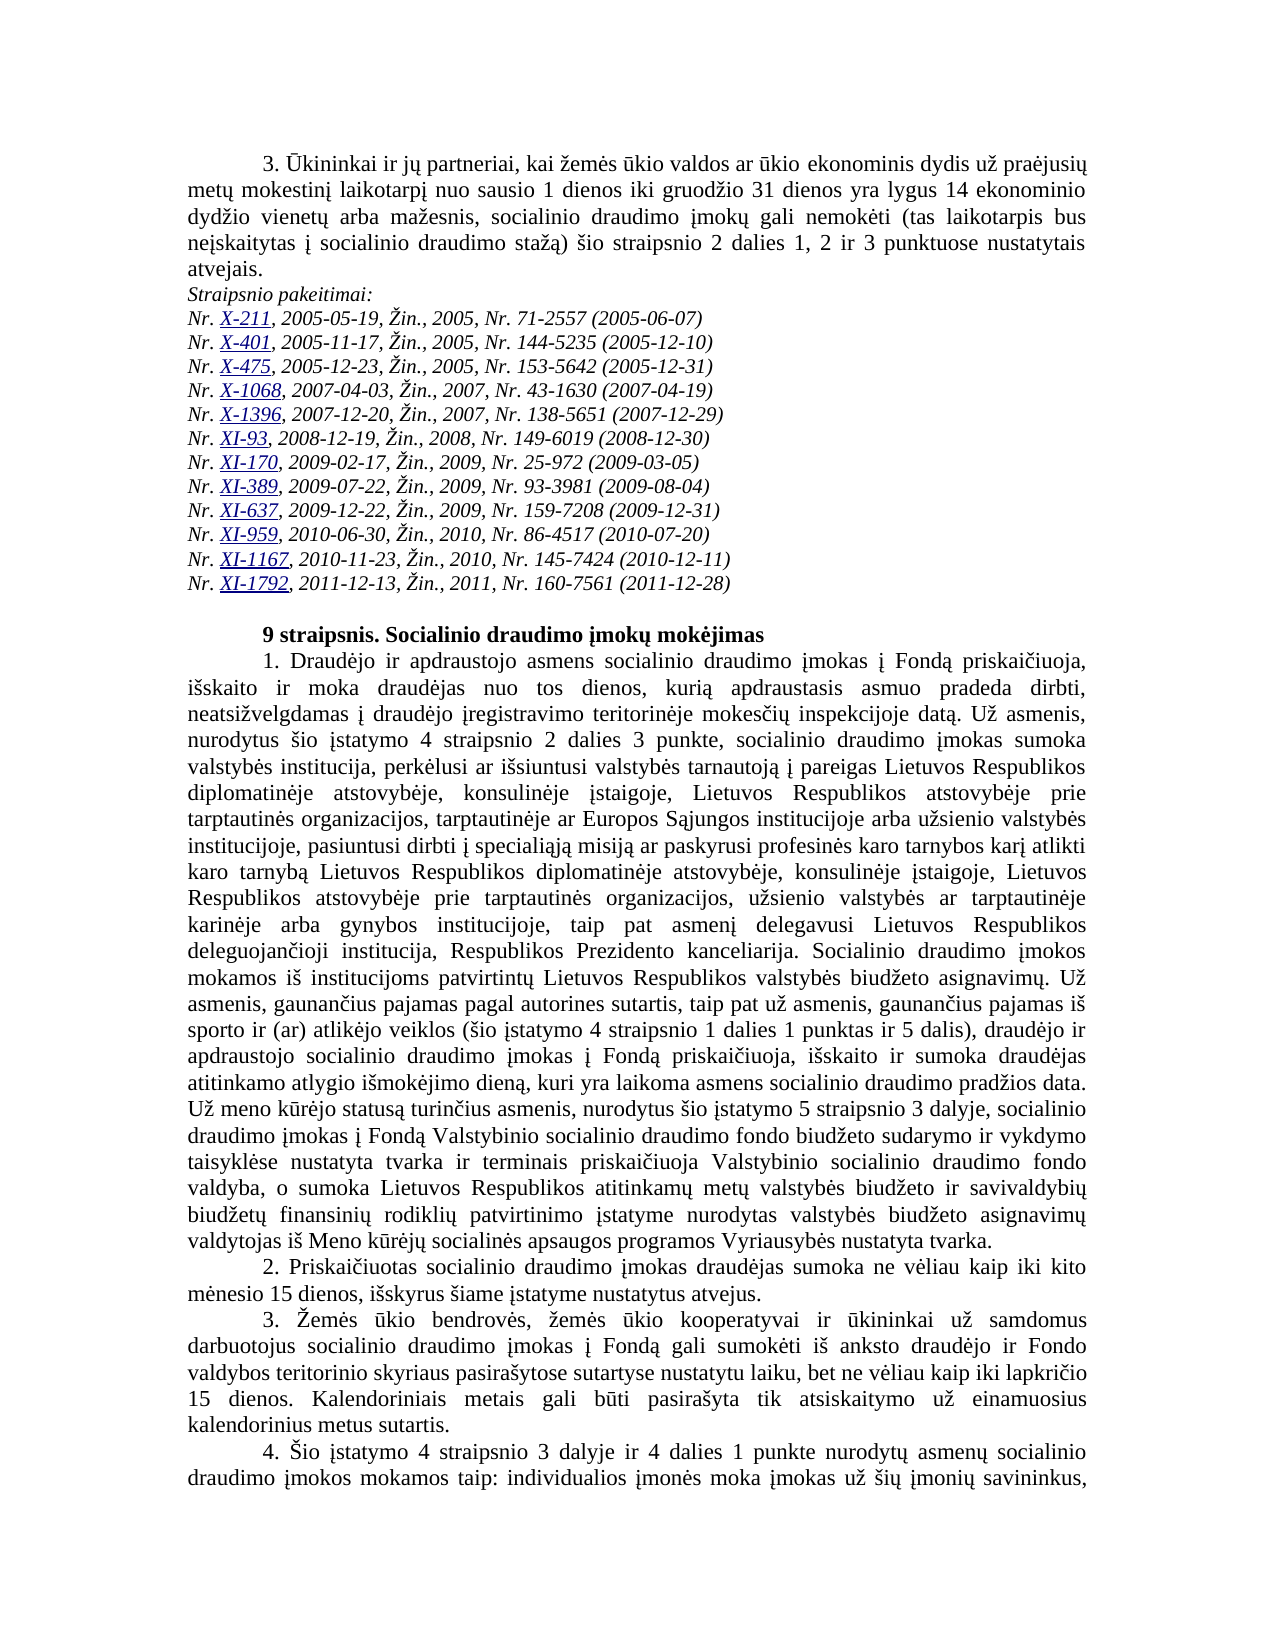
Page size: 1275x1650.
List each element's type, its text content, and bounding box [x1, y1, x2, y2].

text Nr. XI-1792, 2011-12-13, Žin., 2011, Nr. 160-7561 (2011-12-28) [187, 571, 1087, 594]
text Nr. XI-389, 2009-07-22, Žin., 2009, Nr. 93-3981 (2009-08-04) [187, 474, 1087, 498]
text 1. Draudėjo ir apdraustojo asmens socialinio draudimo įmokas į Fondą priskaičiuoja, išskaito ir moka draudėjas nuo tos dienos, kurią apdraustasis asmuo pradeda dirbti, neatsižvelgdamas į draudėjo įregistravimo teritorinėje mokesčių inspekcijoje datą. Už asmenis, nurodytus šio įstatymo 4 straipsnio 2 dalies 3 punkte, socialinio draudimo įmokas sumoka valstybės institucija, perkėlusi ar išsiuntusi valstybės tarnautoją į pareigas Lietuvos Respublikos diplomatinėje atstovybėje, konsulinėje įstaigoje, Lietuvos Respublikos atstovybėje prie tarptautinės organizacijos, tarptautinėje ar Europos Sąjungos institucijoje arba užsienio valstybės institucijoje, pasiuntusi dirbti į specialiąją misiją ar paskyrusi profesinės karo tarnybos karį atlikti karo tarnybą Lietuvos Respublikos diplomatinėje atstovybėje, konsulinėje įstaigoje, Lietuvos Respublikos atstovybėje prie tarptautinės organizacijos, užsienio valstybės ar tarptautinėje karinėje arba gynybos institucijoje, taip pat asmenį delegavusi Lietuvos Respublikos deleguojančioji institucija, Respublikos Prezidento kanceliarija. Socialinio draudimo įmokos mokamos iš institucijoms patvirtintų Lietuvos Respublikos valstybės biudžeto asignavimų. Už asmenis, gaunančius pajamas pagal autorines sutartis, taip pat už asmenis, gaunančius pajamas iš sporto ir (ar) atlikėjo veiklos (šio įstatymo 4 straipsnio 1 dalies 1 punktas ir 5 dalis), draudėjo ir apdraustojo socialinio draudimo įmokas į Fondą priskaičiuoja, išskaito ir sumoka draudėjas atitinkamo atlygio išmokėjimo dieną, kuri yra laikoma asmens socialinio draudimo pradžios data. Už meno kūrėjo statusą turinčius asmenis, nurodytus šio įstatymo 5 straipsnio 3 dalyje, socialinio draudimo įmokas į Fondą Valstybinio socialinio draudimo fondo biudžeto sudarymo ir vykdymo taisyklėse nustatyta tvarka ir terminais priskaičiuoja Valstybinio socialinio draudimo fondo valdyba, o sumoka Lietuvos Respublikos atitinkamų metų valstybės biudžeto ir savivaldybių biudžetų finansinių rodiklių patvirtinimo įstatyme nurodytas valstybės biudžeto asignavimų valdytojas iš Meno kūrėjų socialinės apsaugos programos Vyriausybės nustatyta tvarka. [187, 647, 1087, 1253]
text 4. Šio įstatymo 4 straipsnio 3 dalyje ir 4 dalies 1 punkte nurodytų asmenų socialinio draudimo įmokos mokamos taip: individualios įmonės moka įmokas už šių įmonių savininkus, [187, 1438, 1088, 1491]
text Nr. X-475, 2005-12-23, Žin., 2005, Nr. 153-5642 (2005-12-31) [187, 354, 1088, 378]
text Nr. XI-170, 2009-02-17, Žin., 2009, Nr. 25-972 (2009-03-05) [187, 450, 1087, 474]
text Nr. XI-1167, 2010-11-23, Žin., 2010, Nr. 145-7424 (2010-12-11) [187, 546, 1087, 571]
text Nr. X-1396, 2007-12-20, Žin., 2007, Nr. 138-5651 (2007-12-29) [187, 402, 1088, 426]
text 3. Žemės ūkio bendrovės, žemės ūkio kooperatyvai ir ūkininkai už samdomus darbuotojus socialinio draudimo įmokas į Fondą gali sumokėti iš anksto draudėjo ir Fondo valdybos teritorinio skyriaus pasirašytose sutartyse nustatytu laiku, bet ne vėliau kaip iki lapkričio 15 dienos. Kalendoriniais metais gali būti pasirašyta tik atsiskaitymo už einamuosius kalendorinius metus sutartis. [187, 1306, 1088, 1438]
list 3. Ūkininkai ir jų partneriai, kai žemės ūkio valdos ar ūkio ekonominis dydis už praėjusių metų mokestinį laikotarpį nuo sausio 1 dienos iki gruodžio 31 dienos yra lygus 14 ekonominio dydžio vienetų arba mažesnis, socialinio draudimo įmokų gali nemokėti (tas laikotarpis bus neįskaitytas į socialinio draudimo stažą) šio straipsnio 2 dalies 1, 2 ir 3 punktuose nustatytais atvejais. [187, 150, 1087, 282]
text Straipsnio pakeitimai: [187, 282, 1088, 306]
text 2. Priskaičiuotas socialinio draudimo įmokas draudėjas sumoka ne vėliau kaip iki kito mėnesio 15 dienos, išskyrus šiame įstatyme nustatytus atvejus. [187, 1253, 1088, 1306]
text Nr. XI-93, 2008-12-19, Žin., 2008, Nr. 149-6019 (2008-12-30) [187, 426, 1087, 450]
text Nr. XI-959, 2010-06-30, Žin., 2010, Nr. 86-4517 (2010-07-20) [187, 522, 1087, 546]
text Nr. X-211, 2005-05-19, Žin., 2005, Nr. 71-2557 (2005-06-07) [187, 306, 1088, 330]
text 9 straipsnis. Socialinio draudimo įmokų mokėjimas [187, 621, 1088, 647]
text Nr. X-1068, 2007-04-03, Žin., 2007, Nr. 43-1630 (2007-04-19) [187, 378, 1088, 402]
text Nr. XI-637, 2009-12-22, Žin., 2009, Nr. 159-7208 (2009-12-31) [187, 498, 1087, 522]
text Nr. X-401, 2005-11-17, Žin., 2005, Nr. 144-5235 (2005-12-10) [187, 330, 1088, 354]
